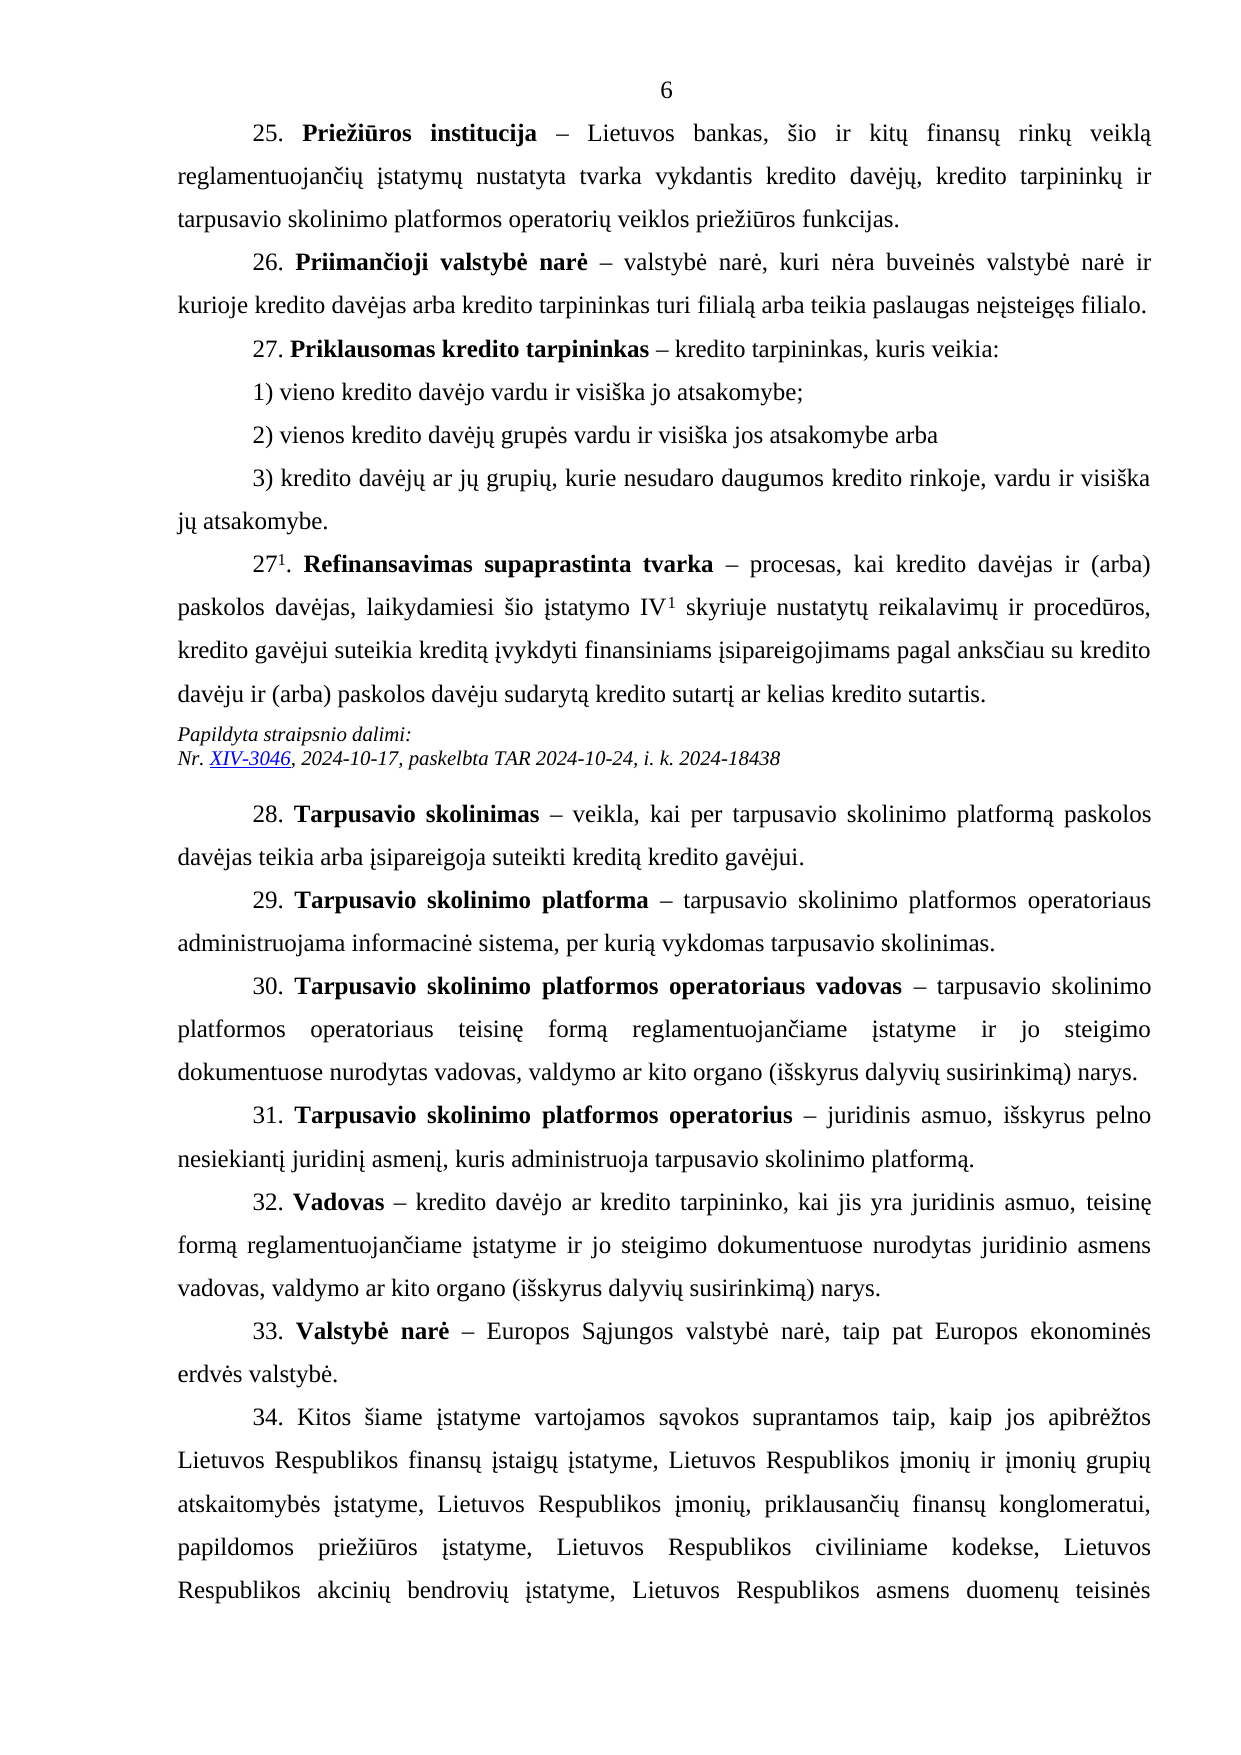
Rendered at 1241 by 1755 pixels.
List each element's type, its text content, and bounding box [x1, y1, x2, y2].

text 26. Priimančioji valstybė narė – valstybė narė, kuri nėra buveinės valstybė narė ir kurioje kredito davėjas arba kredito tarpininkas turi filialą arba teikia paslaugas neįsteigęs filialo. [177, 247, 1152, 319]
text 25. Priežiūros institucija – Lietuvos bankas, šio ir kitų finansų rinkų veiklą reglamentuojančių įstatymų nustatyta tvarka vykdantis kredito davėjų, kredito tarpininkų ir tarpusavio skolinimo platformos operatorių veiklos priežiūros funkcijas. [177, 118, 1152, 233]
text 33. Valstybė narė – Europos Sąjungos valstybė narė, taip pat Europos ekonominės erdvės valstybė. [177, 1316, 1152, 1388]
text 2) vienos kredito davėjų grupės vardu ir visiška jos atsakomybe arba [177, 420, 1152, 449]
text 27. Priklausomas kredito tarpininkas – kredito tarpininkas, kuris veikia: [177, 334, 1152, 362]
text 3) kredito davėjų ar jų grupių, kurie nesudaro daugumos kredito rinkoje, vardu ir visiška jų atsakomybe. [177, 463, 1152, 535]
text 29. Tarpusavio skolinimo platforma – tarpusavio skolinimo platformos operatoriaus administruojama informacinė sistema, per kurią vykdomas tarpusavio skolinimas. [177, 885, 1152, 957]
text Nr. XIV-3046, 2024-10-17, paskelbta TAR 2024-10-24, i. k. 2024-18438 [177, 746, 1152, 770]
text 271. Refinansavimas supaprastinta tvarka – procesas, kai kredito davėjas ir (arba) paskolos davėjas, laikydamiesi šio įstatymo IV1 skyriuje nustatytų reikalavimų ir procedūros, kredito gavėjui suteikia kreditą įvykdyti finansiniams įsipareigojimams pagal anksčiau su kredito davėju ir (arba) paskolos davėju sudarytą kredito sutartį ar kelias kredito sutartis. [177, 549, 1152, 707]
text 34. Kitos šiame įstatyme vartojamos sąvokos suprantamos taip, kaip jos apibrėžtos Lietuvos Respublikos finansų įstaigų įstatyme, Lietuvos Respublikos įmonių ir įmonių grupių atskaitomybės įstatyme, Lietuvos Respublikos įmonių, priklausančių finansų konglomeratui, papildomos priežiūros įstatyme, Lietuvos Respublikos civiliniame kodekse, Lietuvos Respublikos akcinių bendrovių įstatyme, Lietuvos Respublikos asmens duomenų teisinės [177, 1402, 1152, 1604]
text 30. Tarpusavio skolinimo platformos operatoriaus vadovas – tarpusavio skolinimo platformos operatoriaus teisinę formą reglamentuojančiame įstatyme ir jo steigimo dokumentuose nurodytas vadovas, valdymo ar kito organo (išskyrus dalyvių susirinkimą) narys. [177, 971, 1152, 1086]
text 28. Tarpusavio skolinimas – veikla, kai per tarpusavio skolinimo platformą paskolos davėjas teikia arba įsipareigoja suteikti kreditą kredito gavėjui. [177, 799, 1152, 871]
text Papildyta straipsnio dalimi: [177, 722, 1152, 746]
text 1) vieno kredito davėjo vardu ir visiška jo atsakomybe; [177, 377, 1152, 406]
text 31. Tarpusavio skolinimo platformos operatorius – juridinis asmuo, išskyrus pelno nesiekiantį juridinį asmenį, kuris administruoja tarpusavio skolinimo platformą. [177, 1101, 1152, 1172]
text 32. Vadovas – kredito davėjo ar kredito tarpininko, kai jis yra juridinis asmuo, teisinę formą reglamentuojančiame įstatyme ir jo steigimo dokumentuose nurodytas juridinio asmens vadovas, valdymo ar kito organo (išskyrus dalyvių susirinkimą) narys. [177, 1187, 1152, 1302]
